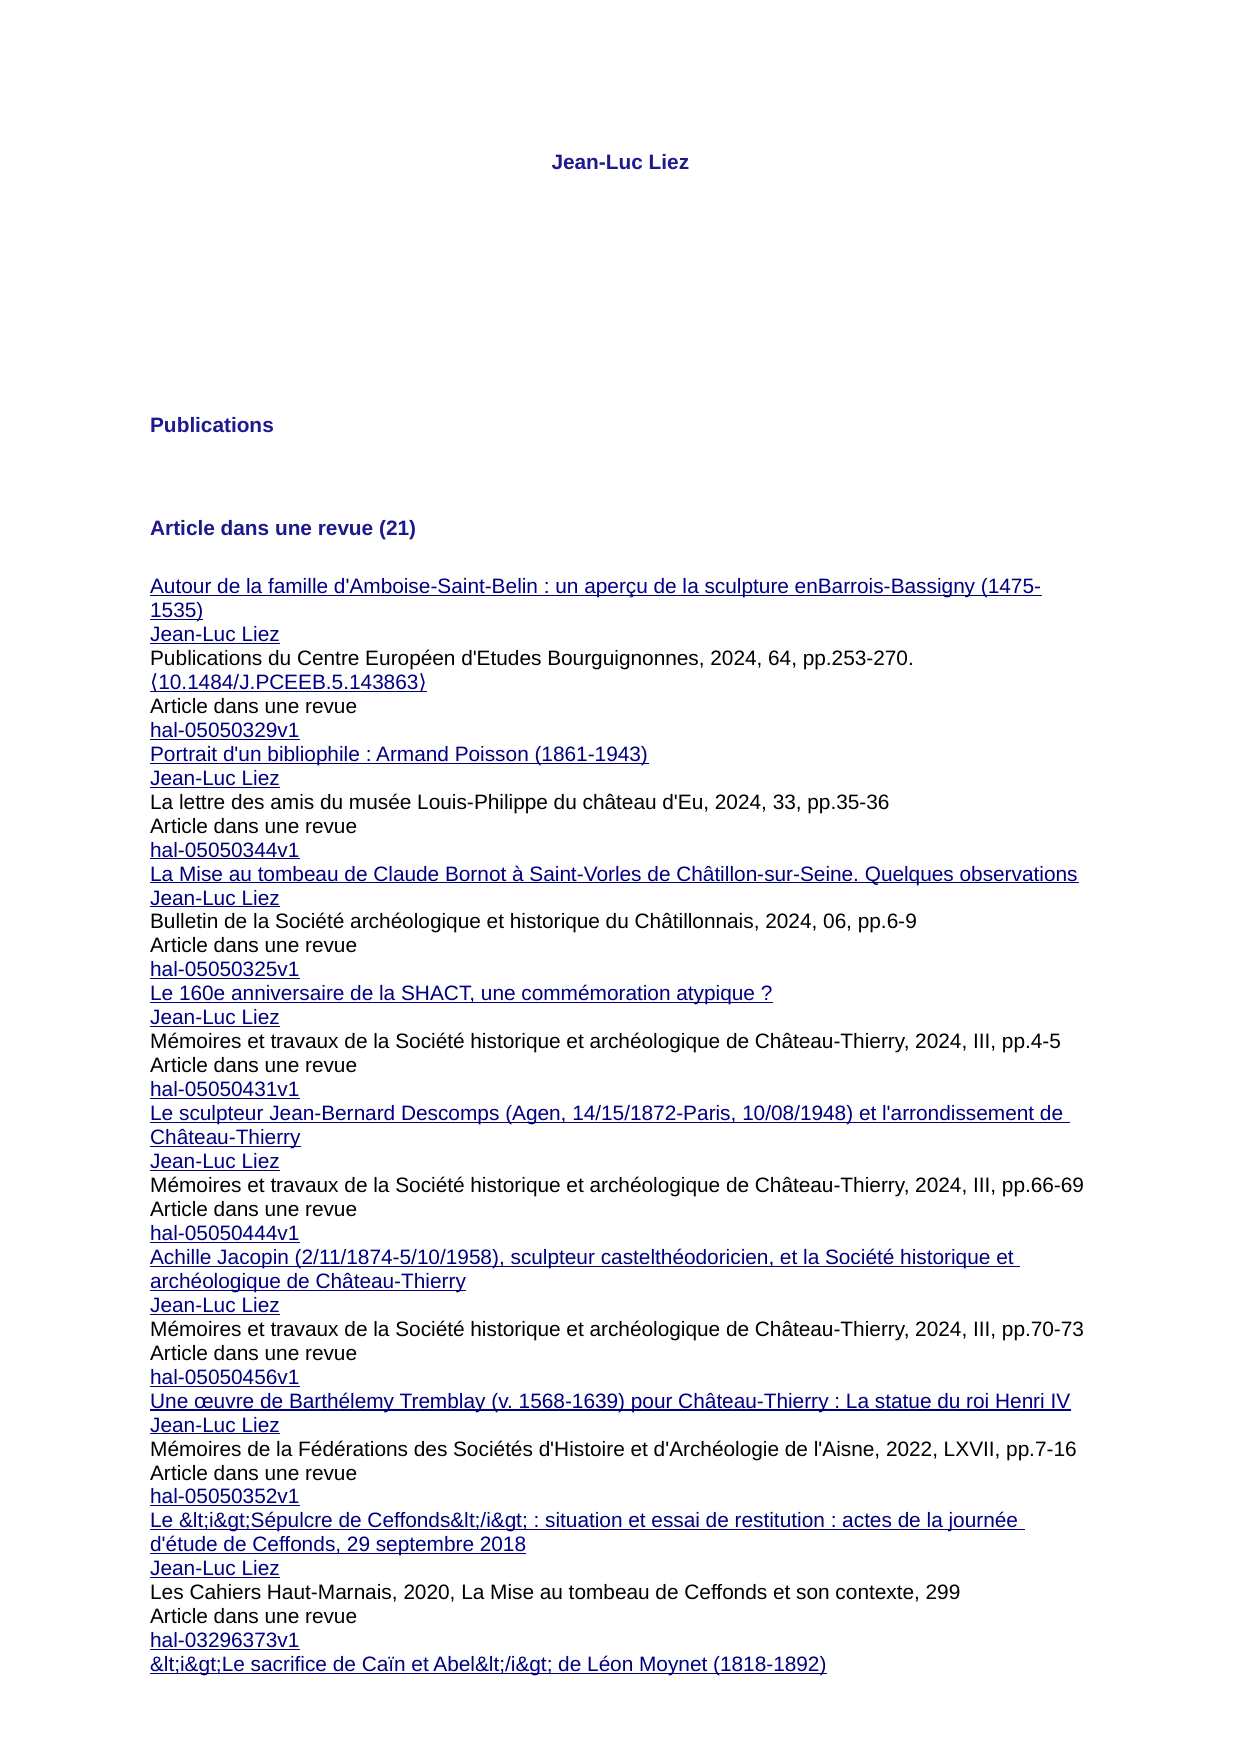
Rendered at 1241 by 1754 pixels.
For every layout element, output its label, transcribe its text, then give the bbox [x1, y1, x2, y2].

table_cell Le &lt;i&gt;Sépulcre de Ceffonds&lt;/i&gt; : situation et essai de restitution : actes de la journée d'étude de Ceffonds, 29 septembre 2018 Jean-Luc Liez Les Cahiers Haut-Marnais, 2020, La Mise au tombeau de Ceffonds et son contexte, 299 Article dans une revue hal-03296373v1 [150, 1508, 1090, 1652]
table_cell Le 160e anniversaire de la SHACT, une commémoration atypique ? Jean-Luc Liez Mémoires et travaux de la Société historique et archéologique de Château-Thierry, 2024, III, pp.4-5 Article dans une revue hal-05050431v1 [150, 981, 1090, 1101]
subtitle Article dans une revue (21) [150, 516, 1090, 539]
table_cell Portrait d'un bibliophile : Armand Poisson (1861-1943) Jean-Luc Liez La lettre des amis du musée Louis-Philippe du château d'Eu, 2024, 33, pp.35-36 Article dans une revue hal-05050344v1 [150, 742, 1090, 861]
table_header Autour de la famille d'Amboise-Saint-Belin : un aperçu de la sculpture enBarrois-Bassigny (1475-1535) Jean-Luc Liez Publications du Centre Européen d'Etudes Bourguignonnes, 2024, 64, pp.253-270. ⟨10.1484/J.PCEEB.5.143863⟩ Article dans une revue hal-05050329v1 [150, 574, 1090, 742]
table_cell Achille Jacopin (2/11/1874-5/10/1958), sculpteur castelthéodoricien, et la Société historique et archéologique de Château-Thierry Jean-Luc Liez Mémoires et travaux de la Société historique et archéologique de Château-Thierry, 2024, III, pp.70-73 Article dans une revue hal-05050456v1 [150, 1245, 1090, 1388]
subtitle Publications [150, 412, 1090, 436]
table_cell &lt;i&gt;Le sacrifice de Caïn et Abel&lt;/i&gt; de Léon Moynet (1818-1892) [150, 1652, 1090, 1676]
table_cell Une œuvre de Barthélemy Tremblay (v. 1568-1639) pour Château-Thierry : La statue du roi Henri IV Jean-Luc Liez Mémoires de la Fédérations des Sociétés d'Histoire et d'Archéologie de l'Aisne, 2022, LXVII, pp.7-16 Article dans une revue hal-05050352v1 [150, 1389, 1090, 1508]
table_cell Le sculpteur Jean-Bernard Descomps (Agen, 14/15/1872-Paris, 10/08/1948) et l'arrondissement de Château-Thierry Jean-Luc Liez Mémoires et travaux de la Société historique et archéologique de Château-Thierry, 2024, III, pp.66-69 Article dans une revue hal-05050444v1 [150, 1101, 1090, 1245]
subtitle Jean-Luc Liez [150, 150, 1090, 174]
table_cell La Mise au tombeau de Claude Bornot à Saint-Vorles de Châtillon-sur-Seine. Quelques observations Jean-Luc Liez Bulletin de la Société archéologique et historique du Châtillonnais, 2024, 06, pp.6-9 Article dans une revue hal-05050325v1 [150, 861, 1090, 981]
